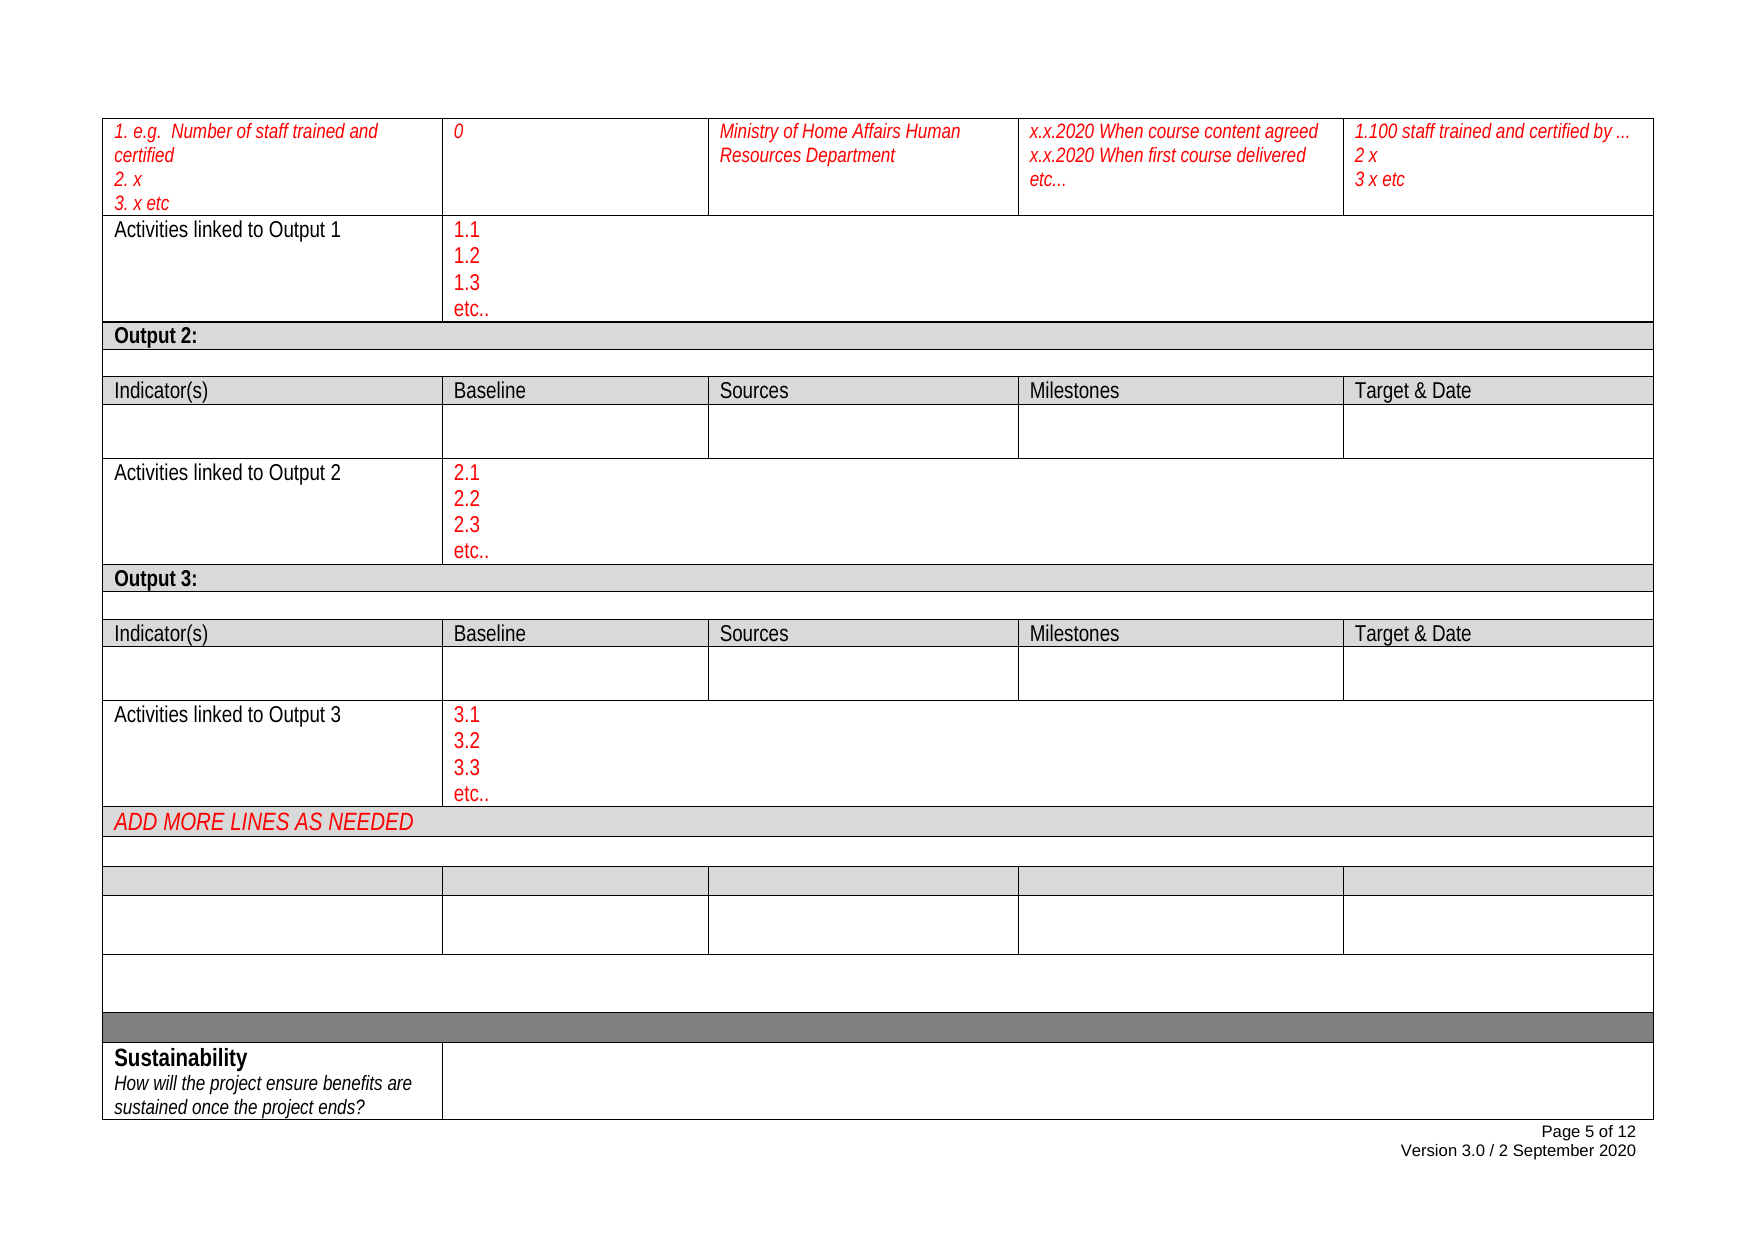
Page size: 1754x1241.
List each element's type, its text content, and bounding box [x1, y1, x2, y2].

table_cell [103, 647, 442, 700]
table_cell [443, 1043, 1653, 1119]
table_cell Output 3: [103, 565, 1653, 591]
table_cell [443, 896, 708, 954]
table_cell [103, 837, 1653, 866]
table_cell Baseline [443, 620, 708, 646]
table_cell Output 2: [103, 323, 1653, 349]
table_cell Ministry of Home Affairs Human Resources Department [709, 119, 1018, 215]
table_cell ADD MORE LINES AS NEEDED [103, 807, 1653, 836]
table_cell x.x.2020 When course content agreed x.x.2020 When first course delivered etc... [1019, 119, 1343, 215]
table_cell [103, 1013, 1653, 1042]
table_cell Activities linked to Output 3 [103, 701, 442, 806]
table_cell [709, 896, 1018, 954]
table_cell [103, 405, 442, 457]
table_cell [1019, 867, 1343, 895]
table_cell [709, 867, 1018, 895]
table_cell [1344, 867, 1653, 895]
table_cell Sources [709, 377, 1018, 404]
table_cell Target & Date [1344, 620, 1653, 646]
table_cell Sustainability How will the project ensure benefits are sustained once the project ends? [103, 1043, 442, 1119]
table_cell [1344, 896, 1653, 954]
table_cell [1344, 647, 1653, 700]
table_cell Activities linked to Output 1 [103, 216, 442, 321]
table_cell 1. e.g. Number of staff trained and certified 2. x 3. x etc [103, 119, 442, 215]
table_cell [443, 867, 708, 895]
table_cell Baseline [443, 377, 708, 404]
table_cell Sources [709, 620, 1018, 646]
table_cell Milestones [1019, 377, 1343, 404]
table_cell 2.1 2.2 2.3 etc.. [443, 459, 1653, 564]
table_cell [1019, 896, 1343, 954]
table_cell Target & Date [1344, 377, 1653, 404]
table_cell 3.1 3.2 3.3 etc.. [443, 701, 1653, 806]
table_cell [443, 647, 708, 700]
table_cell [443, 405, 708, 457]
table_cell Indicator(s) [103, 377, 442, 404]
table_cell 1.1 1.2 1.3 etc.. [443, 216, 1653, 321]
table_cell [1344, 405, 1653, 457]
table_cell Indicator(s) [103, 620, 442, 646]
table_cell [103, 896, 442, 954]
table_cell Milestones [1019, 620, 1343, 646]
table_cell [103, 592, 1653, 619]
table_cell [1019, 647, 1343, 700]
table_cell Activities linked to Output 2 [103, 459, 442, 564]
table_cell [709, 647, 1018, 700]
table_cell 0 [443, 119, 708, 215]
table_cell [1019, 405, 1343, 457]
table_cell [103, 350, 1653, 376]
table_cell 1.100 staff trained and certified by ... 2 x 3 x etc [1344, 119, 1653, 215]
table_cell [103, 955, 1653, 1012]
table_cell [709, 405, 1018, 457]
table_cell [103, 867, 442, 895]
